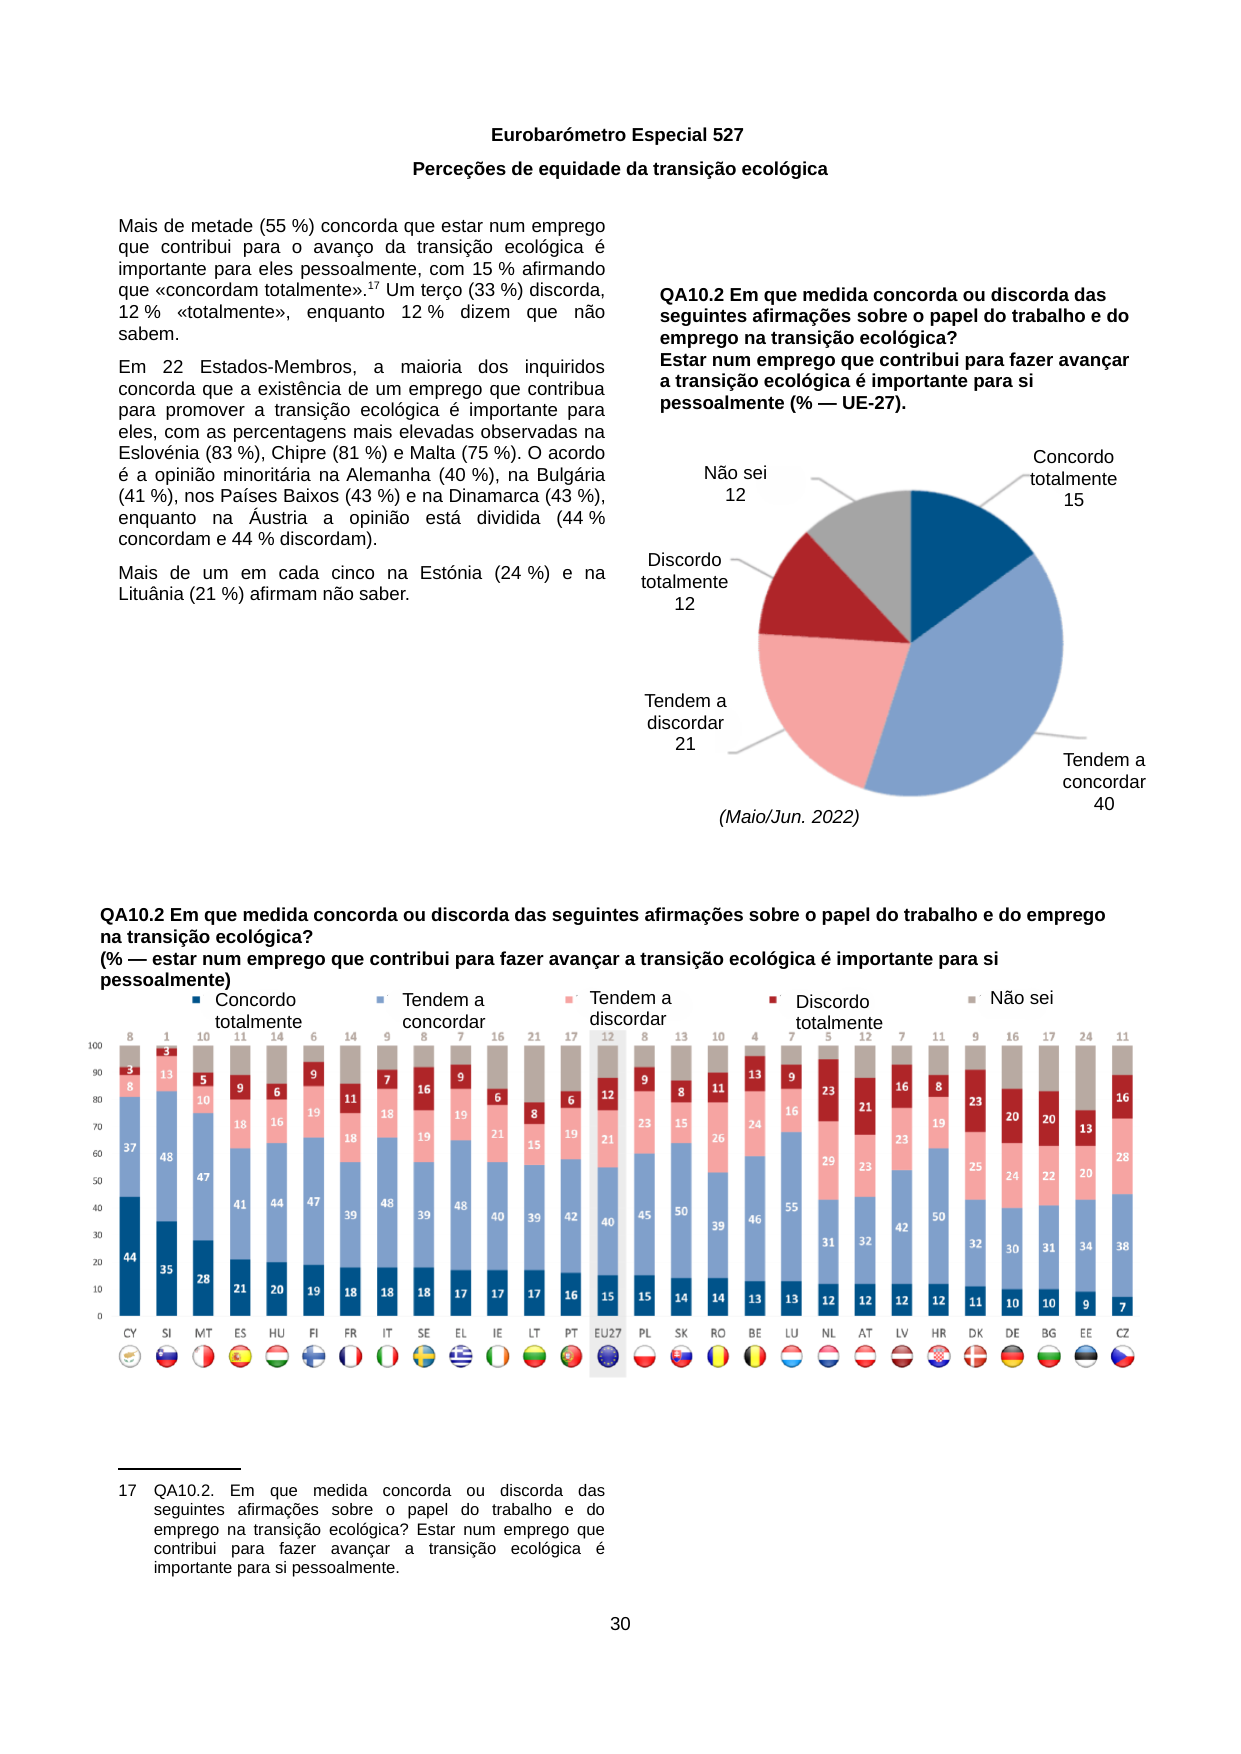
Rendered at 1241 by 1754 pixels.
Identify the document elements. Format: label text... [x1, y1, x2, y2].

text Em 22 Estados-Membros, a maioria dos inquiridos concorda que a existência de um emprego que contribua para promover a transição ecológica é importante para eles, com as percentagens mais elevadas observadas na Eslovénia (83 %), Chipre (81 %) e Malta (75 %). O acordo é a opinião minoritária na Alemanha (40 %), na Bulgária (41 %), nos Países Baixos (43 %) e na Dinamarca (43 %), enquanto na Áustria a opinião está dividida (44 % concordam e 44 % discordam). [118, 356, 605, 550]
text Mais de metade (55 %) concorda que estar num emprego que contribui para o avanço da transição ecológica é importante para eles pessoalmente, com 15 % afirmando que «concordam totalmente». Um terço (33 %) discorda, 12 % «totalmente», enquanto 12 % dizem que não sabem. [118, 214, 605, 344]
text QA10.2. Em que medida concorda ou discorda das seguintes afirmações sobre o papel do trabalho e do emprego na transição ecológica? Estar num emprego que contribui para fazer avançar a transição ecológica é importante para si pessoalmente. [118, 1481, 605, 1577]
picture [86, 984, 1140, 1378]
picture [715, 466, 1089, 800]
text Mais de um em cada cinco na Estónia (24 %) e na Lituânia (21 %) afirmam não saber. [118, 562, 605, 605]
